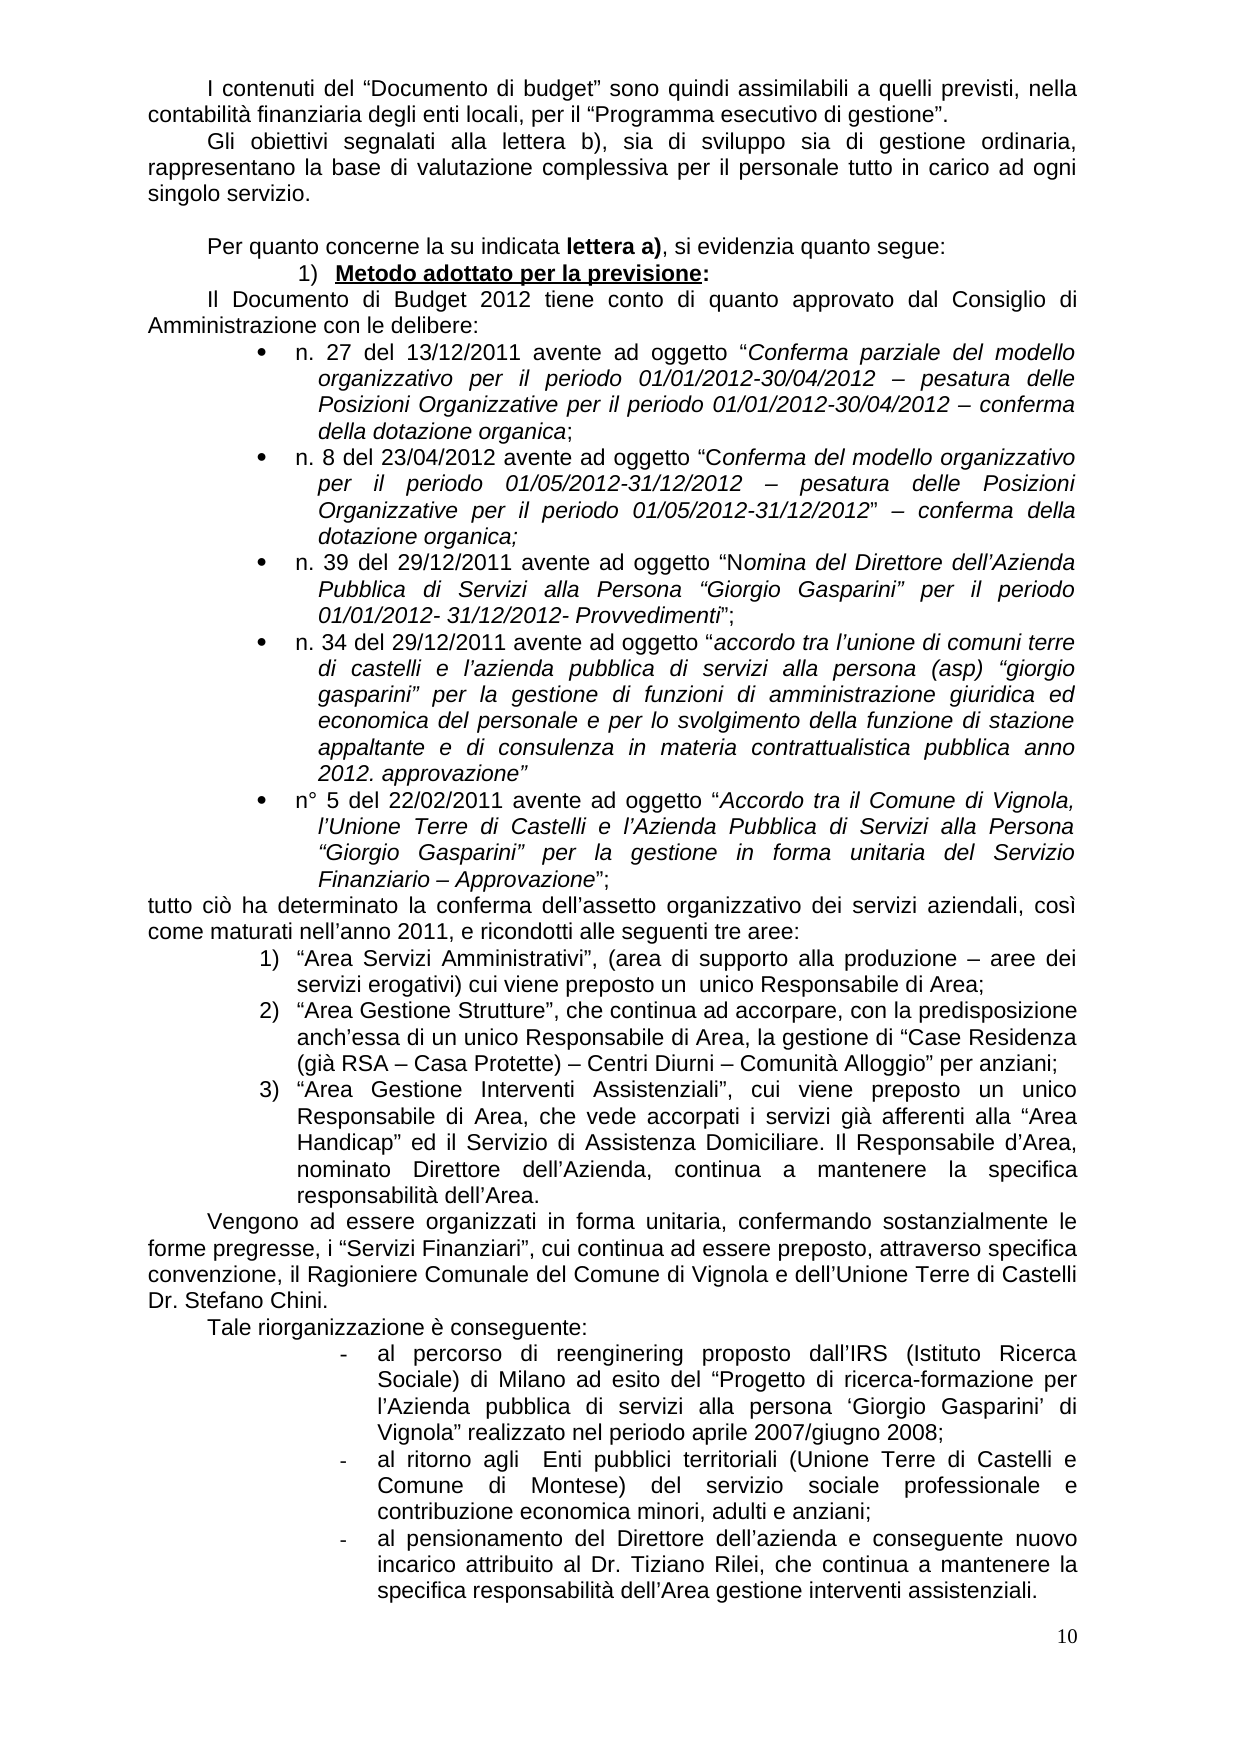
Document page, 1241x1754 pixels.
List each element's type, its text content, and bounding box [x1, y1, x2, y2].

list n. 27 del 13/12/2011 avente ad oggetto “Conferma parziale del modello organizzativo per il periodo 01/01/2012-30/04/2012 – pesatura delle Posizioni Organizzative per il periodo 01/01/2012-30/04/2012 – conferma della dotazione organica; [258, 338, 1078, 444]
list “Area Servizi Amministrativi”, (area di supporto alla produzione – aree dei servizi erogativi) cui viene preposto un unico Responsabile di Area; [259, 945, 1078, 997]
text Il Documento di Budget 2012 tiene conto di quanto approvato dal Consiglio di Amministrazione con le delibere: [148, 286, 1078, 338]
list n° 5 del 22/02/2011 avente ad oggetto “Accordo tra il Comune di Vignola, l’Unione Terre di Castelli e l’Azienda Pubblica di Servizi alla Persona “Giorgio Gasparini” per la gestione in forma unitaria del Servizio Finanziario – Approvazione”; [258, 787, 1078, 892]
text Tale riorganizzazione è conseguente: [148, 1314, 1078, 1340]
text Gli obiettivi segnalati alla lettera b), sia di sviluppo sia di gestione ordinaria, rappresentano la base di valutazione complessiva per il personale tutto in carico ad ogni singolo servizio. [148, 128, 1078, 207]
text tutto ciò ha determinato la conferma dell’assetto organizzativo dei servizi aziendali, così come maturati nell’anno 2011, e ricondotti alle seguenti tre aree: [148, 892, 1078, 945]
list al pensionamento del Direttore dell’azienda e conseguente nuovo incarico attribuito al Dr. Tiziano Rilei, che continua a mantenere la specifica responsabilità dell’Area gestione interventi assistenziali. [339, 1524, 1078, 1604]
list Metodo adottato per la previsione: [298, 259, 1078, 286]
text I contenuti del “Documento di budget” sono quindi assimilabili a quelli previsti, nella contabilità finanziaria degli enti locali, per il “Programma esecutivo di gestione”. [148, 75, 1078, 128]
list “Area Gestione Strutture”, che continua ad accorpare, con la predisposizione anch’essa di un unico Responsabile di Area, la gestione di “Case Residenza (già RSA – Casa Protette) – Centri Diurni – Comunità Alloggio” per anziani; [259, 997, 1078, 1076]
list n. 8 del 23/04/2012 avente ad oggetto “Conferma del modello organizzativo per il periodo 01/05/2012-31/12/2012 – pesatura delle Posizioni Organizzative per il periodo 01/05/2012-31/12/2012” – conferma della dotazione organica; [258, 444, 1078, 549]
list n. 34 del 29/12/2011 avente ad oggetto “accordo tra l’unione di comuni terre di castelli e l’azienda pubblica di servizi alla persona (asp) “giorgio gasparini” per la gestione di funzioni di amministrazione giuridica ed economica del personale e per lo svolgimento della funzione di stazione appaltante e di consulenza in materia contrattualistica pubblica anno 2012. approvazione” [258, 628, 1078, 787]
list “Area Gestione Interventi Assistenziali”, cui viene preposto un unico Responsabile di Area, che vede accorpati i servizi già afferenti alla “Area Handicap” ed il Servizio di Assistenza Domiciliare. Il Responsabile d’Area, nominato Direttore dell’Azienda, continua a mantenere la specifica responsabilità dell’Area. [259, 1076, 1078, 1208]
list al ritorno agli Enti pubblici territoriali (Unione Terre di Castelli e Comune di Montese) del servizio sociale professionale e contribuzione economica minori, adulti e anziani; [339, 1446, 1078, 1524]
list al percorso di reenginering proposto dall’IRS (Istituto Ricerca Sociale) di Milano ad esito del “Progetto di ricerca-formazione per l’Azienda pubblica di servizi alla persona ‘Giorgio Gasparini’ di Vignola” realizzato nel periodo aprile 2007/giugno 2008; [339, 1340, 1078, 1446]
text Vengono ad essere organizzati in forma unitaria, confermando sostanzialmente le forme pregresse, i “Servizi Finanziari”, cui continua ad essere preposto, attraverso specifica convenzione, il Ragioniere Comunale del Comune di Vignola e dell’Unione Terre di Castelli Dr. Stefano Chini. [148, 1208, 1078, 1314]
text Per quanto concerne la su indicata lettera a), si evidenzia quanto segue: [148, 233, 1078, 259]
list n. 39 del 29/12/2011 avente ad oggetto “Nomina del Direttore dell’Azienda Pubblica di Servizi alla Persona “Giorgio Gasparini” per il periodo 01/01/2012- 31/12/2012- Provvedimenti”; [258, 549, 1078, 628]
